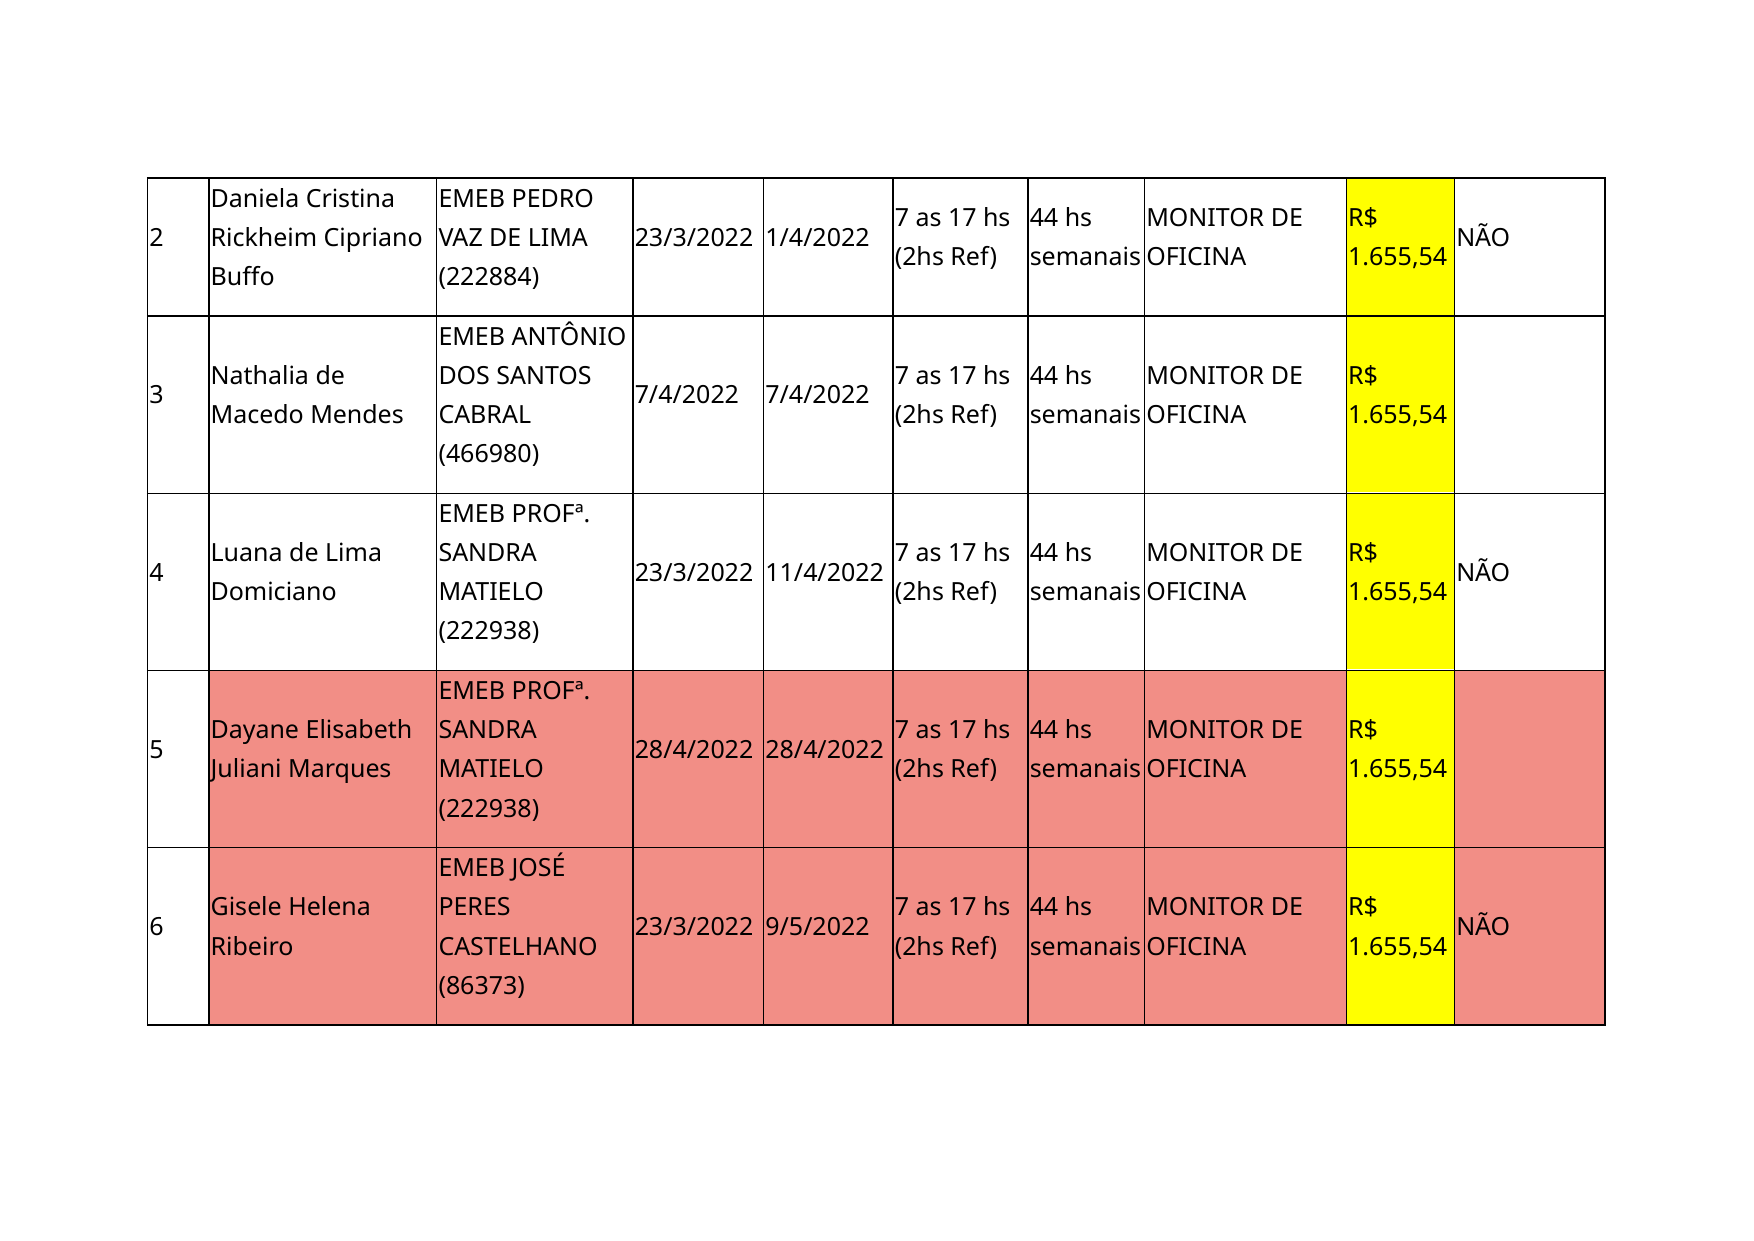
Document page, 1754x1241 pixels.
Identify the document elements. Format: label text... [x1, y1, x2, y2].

table_cell R$ 1.655,54 [1347, 317, 1454, 492]
table_cell 4 [148, 494, 208, 669]
table_cell 7 as 17 hs (2hs Ref) [894, 848, 1027, 1024]
table_cell 28/4/2022 [764, 671, 892, 847]
table_cell 6 [148, 848, 208, 1024]
table_cell 44 hs semanais [1029, 317, 1144, 492]
table_cell 2 [148, 179, 208, 315]
table_cell 5 [148, 671, 208, 847]
table_cell 7 as 17 hs (2hs Ref) [894, 671, 1027, 847]
table_cell 44 hs semanais [1029, 494, 1144, 669]
table_cell [1455, 671, 1604, 847]
table_cell EMEB PROFª. SANDRA MATIELO (222938) [437, 494, 632, 669]
table_cell NÃO [1455, 179, 1604, 315]
table_cell EMEB PEDRO VAZ DE LIMA (222884) [437, 179, 632, 315]
table_cell NÃO [1455, 494, 1604, 669]
table_cell MONITOR DE OFICINA [1145, 671, 1346, 847]
table_cell 11/4/2022 [764, 494, 892, 669]
table_cell MONITOR DE OFICINA [1145, 848, 1346, 1024]
table_cell 44 hs semanais [1029, 671, 1144, 847]
table_cell 23/3/2022 [634, 494, 763, 669]
table_cell R$ 1.655,54 [1347, 671, 1454, 847]
table_cell 7/4/2022 [764, 317, 892, 492]
table_cell Nathalia de Macedo Mendes [210, 317, 436, 492]
table_cell [1455, 317, 1604, 492]
table_cell 7/4/2022 [634, 317, 763, 492]
table_cell Luana de Lima Domiciano [210, 494, 436, 669]
table_cell NÃO [1455, 848, 1604, 1024]
table_cell 7 as 17 hs (2hs Ref) [894, 494, 1027, 669]
table_cell 23/3/2022 [634, 848, 763, 1024]
table_cell MONITOR DE OFICINA [1145, 494, 1346, 669]
table_cell R$ 1.655,54 [1347, 494, 1454, 669]
table_cell 23/3/2022 [634, 179, 763, 315]
table_cell EMEB ANTÔNIO DOS SANTOS CABRAL (466980) [437, 317, 632, 492]
table_cell 44 hs semanais [1029, 179, 1144, 315]
table_cell Daniela Cristina Rickheim Cipriano Buffo [210, 179, 436, 315]
table_cell EMEB JOSÉ PERES CASTELHANO (86373) [437, 848, 632, 1024]
table_cell MONITOR DE OFICINA [1145, 179, 1346, 315]
table_cell 3 [148, 317, 208, 492]
table_cell MONITOR DE OFICINA [1145, 317, 1346, 492]
table_cell Gisele Helena Ribeiro [210, 848, 436, 1024]
table_cell EMEB PROFª. SANDRA MATIELO (222938) [437, 671, 632, 847]
table_cell 1/4/2022 [764, 179, 892, 315]
table_cell 9/5/2022 [764, 848, 892, 1024]
table_cell R$ 1.655,54 [1347, 179, 1454, 315]
table_cell Dayane Elisabeth Juliani Marques [210, 671, 436, 847]
table_cell R$ 1.655,54 [1347, 848, 1454, 1024]
table_cell 44 hs semanais [1029, 848, 1144, 1024]
table_cell 7 as 17 hs (2hs Ref) [894, 179, 1027, 315]
table_cell 28/4/2022 [634, 671, 763, 847]
table_cell 7 as 17 hs (2hs Ref) [894, 317, 1027, 492]
